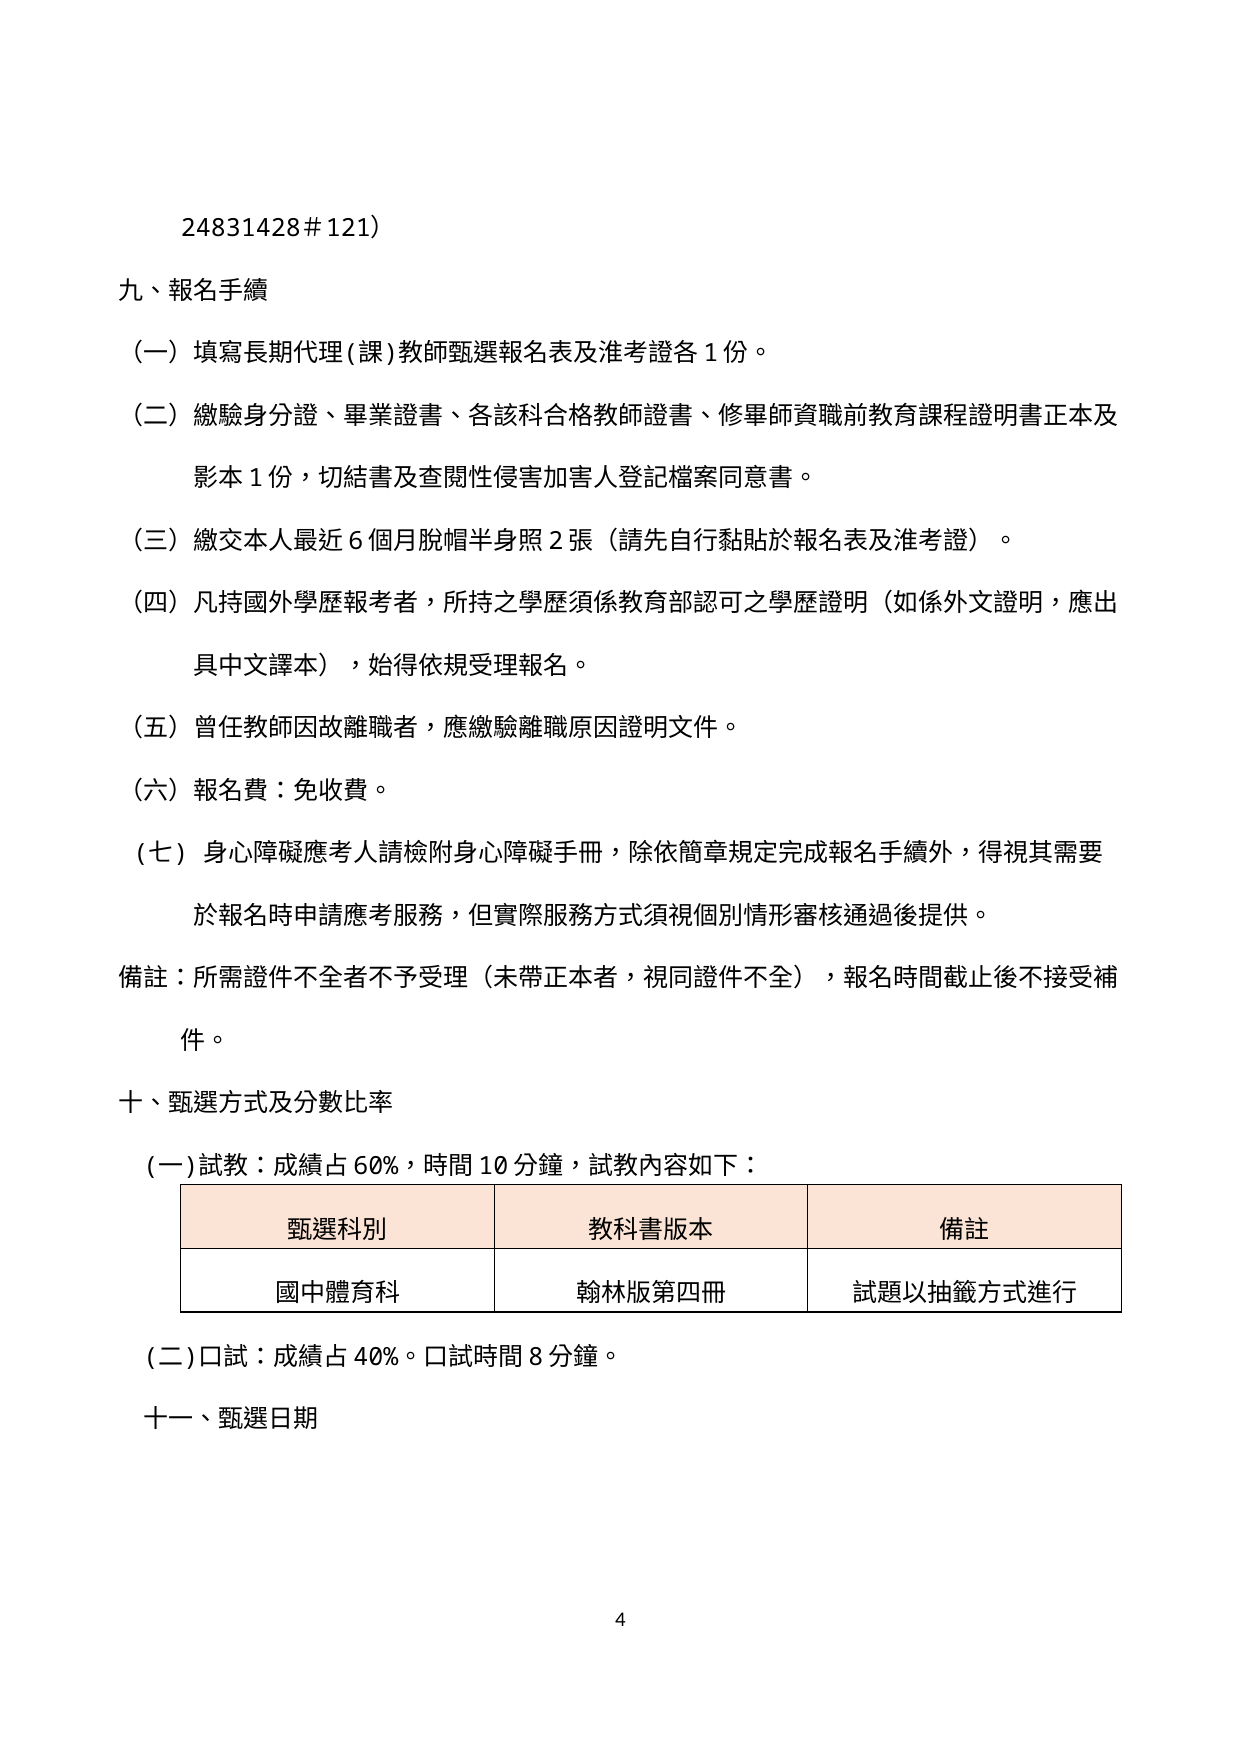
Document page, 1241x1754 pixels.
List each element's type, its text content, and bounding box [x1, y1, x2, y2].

table_cell 翰林版第四冊 [495, 1249, 807, 1311]
table_cell 國中體育科 [181, 1249, 494, 1311]
text 十一、甄選日期 [143, 1375, 1122, 1437]
text (一)試教：成績占60%，時間10分鐘，試教內容如下： [143, 1122, 1122, 1184]
text （三）繳交本人最近6個月脫帽半身照2張（請先自行黏貼於報名表及淮考證）。 [118, 497, 1122, 559]
text 十、甄選方式及分數比率 [118, 1059, 1122, 1122]
text （二）繳驗身分證、畢業證書、各該科合格教師證書、修畢師資職前教育課程證明書正本及影本1份，切結書及查閱性侵害加害人登記檔案同意書。 [118, 372, 1122, 497]
text （四）凡持國外學歷報考者，所持之學歷須係教育部認可之學歷證明（如係外文證明，應出具中文譯本），始得依規受理報名。 [118, 559, 1122, 684]
text （六）報名費：免收費。 [118, 747, 1122, 809]
text (二)口試：成績占40%。口試時間8分鐘。 [143, 1312, 1122, 1375]
table_header 教科書版本 [495, 1185, 807, 1248]
table_header 備註 [808, 1185, 1121, 1248]
text 九、報名手續 [118, 247, 1122, 309]
table_cell 試題以抽籤方式進行 [808, 1249, 1121, 1311]
text 24831428＃121） [168, 184, 1122, 247]
table_header 甄選科別 [181, 1185, 494, 1248]
text （五）曾任教師因故離職者，應繳驗離職原因證明文件。 [118, 684, 1122, 747]
text 備註：所需證件不全者不予受理（未帶正本者，視同證件不全），報名時間截止後不接受補件。 [118, 934, 1122, 1059]
text (七) 身心障礙應考人請檢附身心障礙手冊，除依簡章規定完成報名手續外，得視其需要於報名時申請應考服務，但實際服務方式須視個別情形審核通過後提供。 [118, 809, 1122, 934]
text （一）填寫長期代理(課)教師甄選報名表及淮考證各1份。 [118, 309, 1122, 372]
